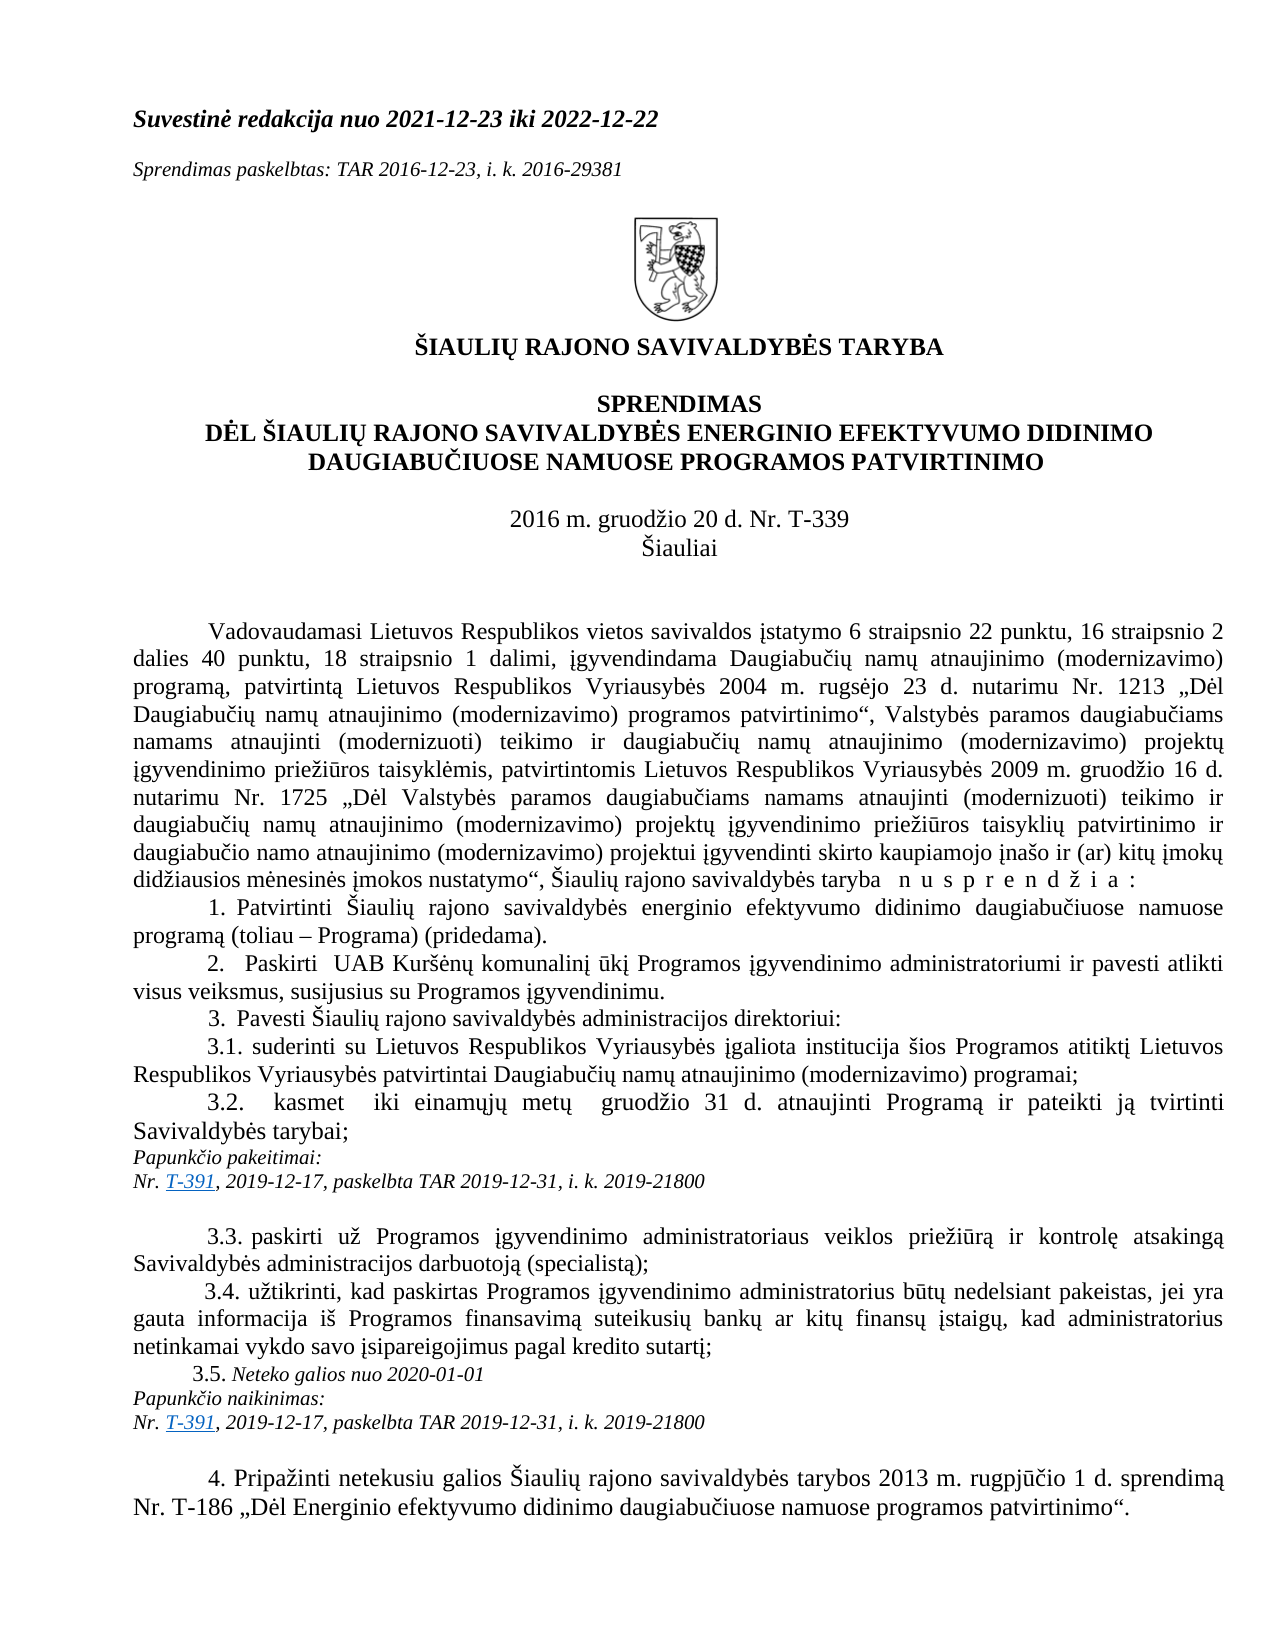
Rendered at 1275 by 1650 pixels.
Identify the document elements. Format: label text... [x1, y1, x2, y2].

text 3.2. kasmet iki einamųjų metų gruodžio 31 d. atnaujinti Programą ir pateikti ją tvirtinti Savivaldybės tarybai; [133, 1087, 1226, 1145]
text Nr. T-391, 2019-12-17, paskelbta TAR 2019-12-31, i. k. 2019-21800 [133, 1169, 1226, 1193]
text 2016 m. gruodžio 20 d. Nr. T-339 [133, 504, 1226, 533]
text Suvestinė redakcija nuo 2021-12-23 iki 2022-12-22 [133, 104, 1226, 132]
text Papunkčio naikinimas: [133, 1386, 1226, 1410]
text 3.3. paskirti už Programos įgyvendinimo administratoriaus veiklos priežiūrą ir kontrolę atsakingą Savivaldybės administracijos darbuotoją (specialistą); [133, 1222, 1226, 1277]
text Šiauliai [133, 533, 1226, 562]
text Papunkčio pakeitimai: [133, 1145, 1226, 1169]
text 1. Patvirtinti Šiaulių rajono savivaldybės energinio efektyvumo didinimo daugiabučiuose namuose programą (toliau – Programa) (pridedama). [133, 893, 1226, 949]
text SPRENDIMAS [133, 389, 1226, 418]
text DĖL ŠIAULIŲ RAJONO SAVIVALDYBĖS ENERGINIO EFEKTYVUMO DIDINIMO DAUGIABUČIUOSE NAMUOSE PROGRAMOS PATVIRTINIMO [133, 418, 1226, 475]
text 2. Paskirti UAB Kuršėnų komunalinį ūkį Programos įgyvendinimo administratoriumi ir pavesti atlikti visus veiksmus, susijusius su Programos įgyvendinimu. [133, 949, 1226, 1004]
text Sprendimas paskelbtas: TAR 2016-12-23, i. k. 2016-29381 [133, 157, 1226, 181]
text ŠIAULIŲ RAJONO SAVIVALDYBĖS TARYBA [133, 332, 1226, 360]
text 3.4. užtikrinti, kad paskirtas Programos įgyvendinimo administratorius būtų nedelsiant pakeistas, jei yra gauta informacija iš Programos finansavimą suteikusių bankų ar kitų finansų įstaigų, kad administratorius netinkamai vykdo savo įsipareigojimus pagal kredito sutartį; [133, 1277, 1226, 1360]
text 4. Pripažinti netekusiu galios Šiaulių rajono savivaldybės tarybos 2013 m. rugpjūčio 1 d. sprendimą Nr. T-186 „Dėl Energinio efektyvumo didinimo daugiabučiuose namuose programos patvirtinimo“. [133, 1463, 1226, 1520]
text 3. Pavesti Šiaulių rajono savivaldybės administracijos direktoriui: [133, 1004, 1226, 1032]
text Nr. T-391, 2019-12-17, paskelbta TAR 2019-12-31, i. k. 2019-21800 [133, 1410, 1226, 1434]
text Vadovaudamasi Lietuvos Respublikos vietos savivaldos įstatymo 6 straipsnio 22 punktu, 16 straipsnio 2 dalies 40 punktu, 18 straipsnio 1 dalimi, įgyvendindama Daugiabučių namų atnaujinimo (modernizavimo) programą, patvirtintą Lietuvos Respublikos Vyriausybės 2004 m. rugsėjo 23 d. nutarimu Nr. 1213 „Dėl Daugiabučių namų atnaujinimo (modernizavimo) programos patvirtinimo“, Valstybės paramos daugiabučiams namams atnaujinti (modernizuoti) teikimo ir daugiabučių namų atnaujinimo (modernizavimo) projektų įgyvendinimo priežiūros taisyklėmis, patvirtintomis Lietuvos Respublikos Vyriausybės 2009 m. gruodžio 16 d. nutarimu Nr. 1725 „Dėl Valstybės paramos daugiabučiams namams atnaujinti (modernizuoti) teikimo ir daugiabučių namų atnaujinimo (modernizavimo) projektų įgyvendinimo priežiūros taisyklių patvirtinimo ir daugiabučio namo atnaujinimo (modernizavimo) projektui įgyvendinti skirto kaupiamojo įnašo ir (ar) kitų įmokų didžiausios mėnesinės įmokos nustatymo“, Šiaulių rajono savivaldybės taryba nusprendžia: [133, 617, 1226, 893]
text 3.1. suderinti su Lietuvos Respublikos Vyriausybės įgaliota institucija šios Programos atitiktį Lietuvos Respublikos Vyriausybės patvirtintai Daugiabučių namų atnaujinimo (modernizavimo) programai; [133, 1032, 1226, 1087]
text 3.5. Neteko galios nuo 2020-01-01 [133, 1360, 1226, 1386]
